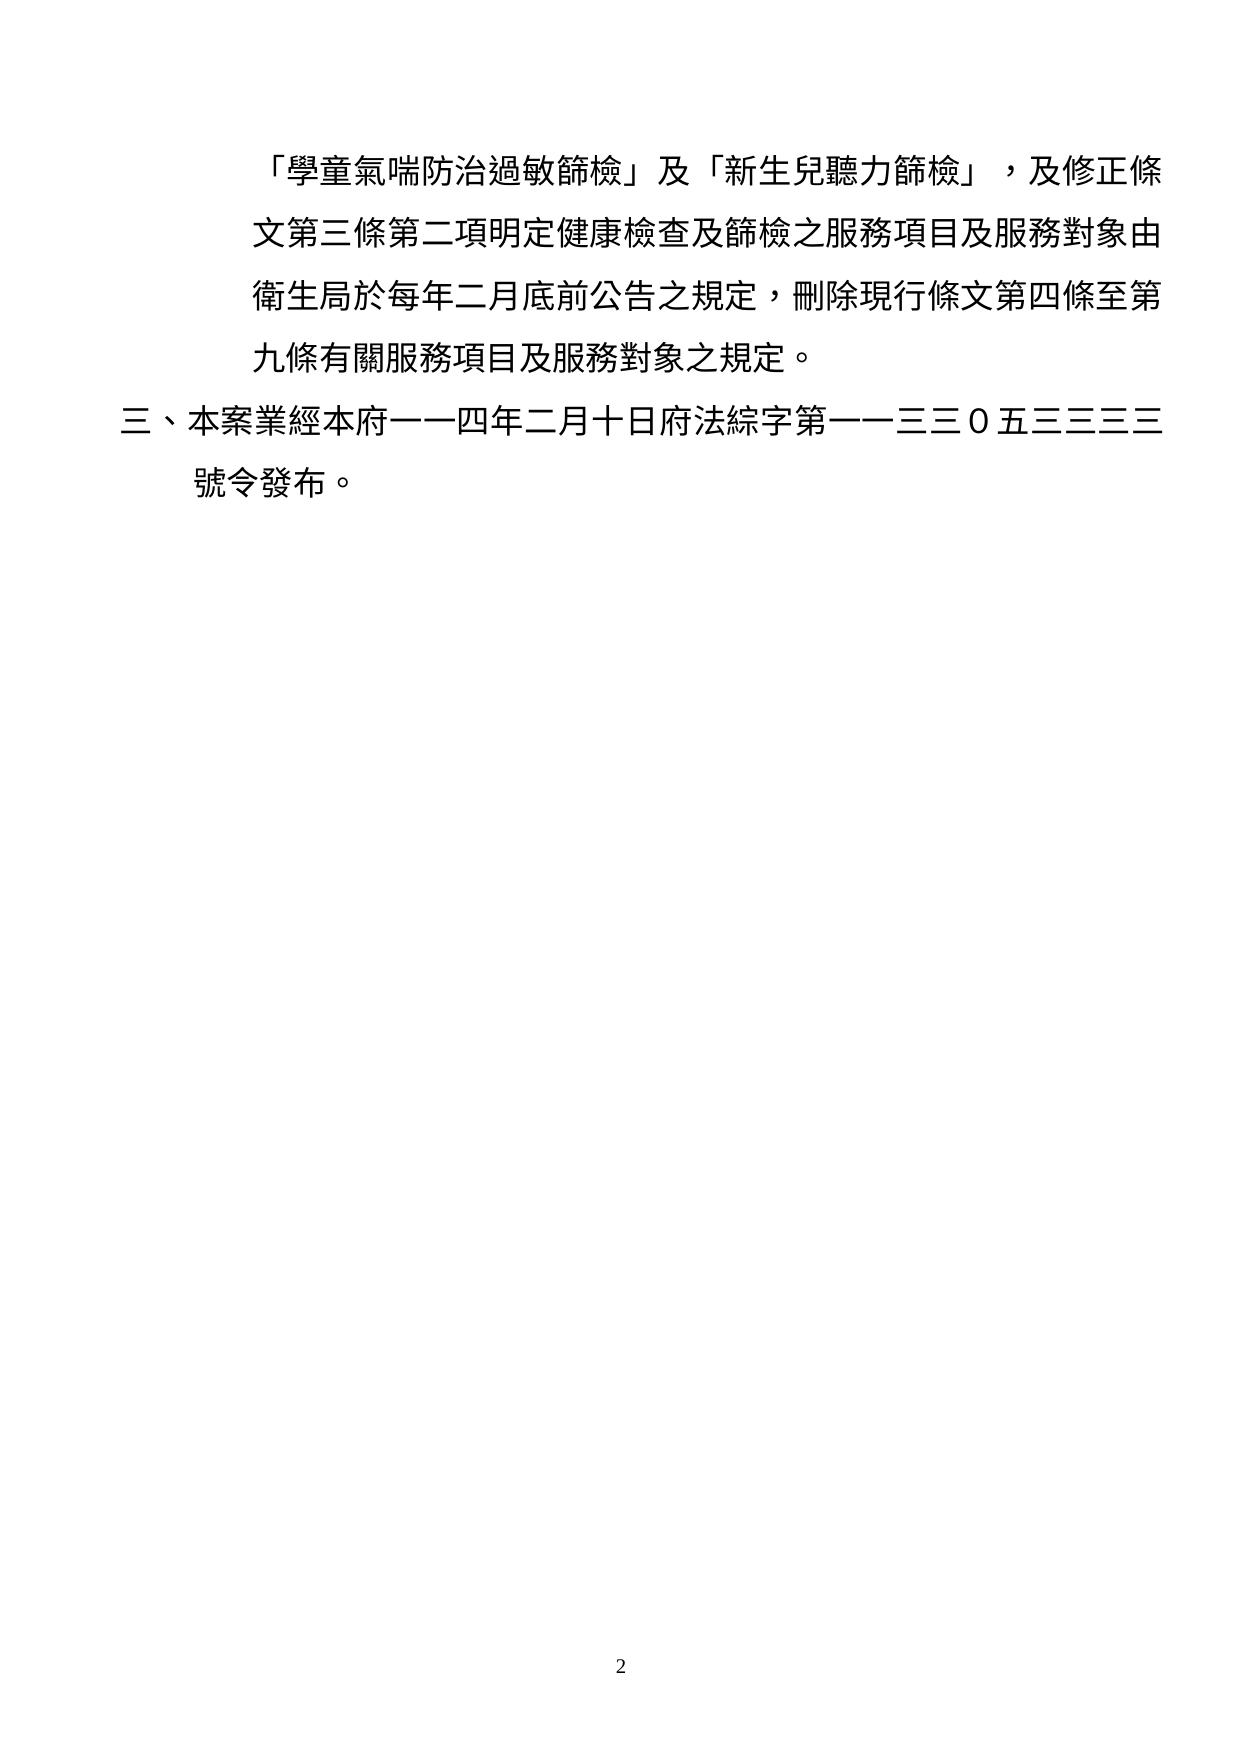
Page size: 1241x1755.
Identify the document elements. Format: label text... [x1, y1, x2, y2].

text 三、本案業經本府一一四年二月十日府法綜字第一一三三０五三三三三號令發布。 [119, 377, 1165, 502]
text 「學童氣喘防治過敏篩檢」及「新生兒聽力篩檢」，及修正條文第三條第二項明定健康檢查及篩檢之服務項目及服務對象由衛生局於每年二月底前公告之規定，刪除現行條文第四條至第九條有關服務項目及服務對象之規定。 [119, 127, 1165, 377]
